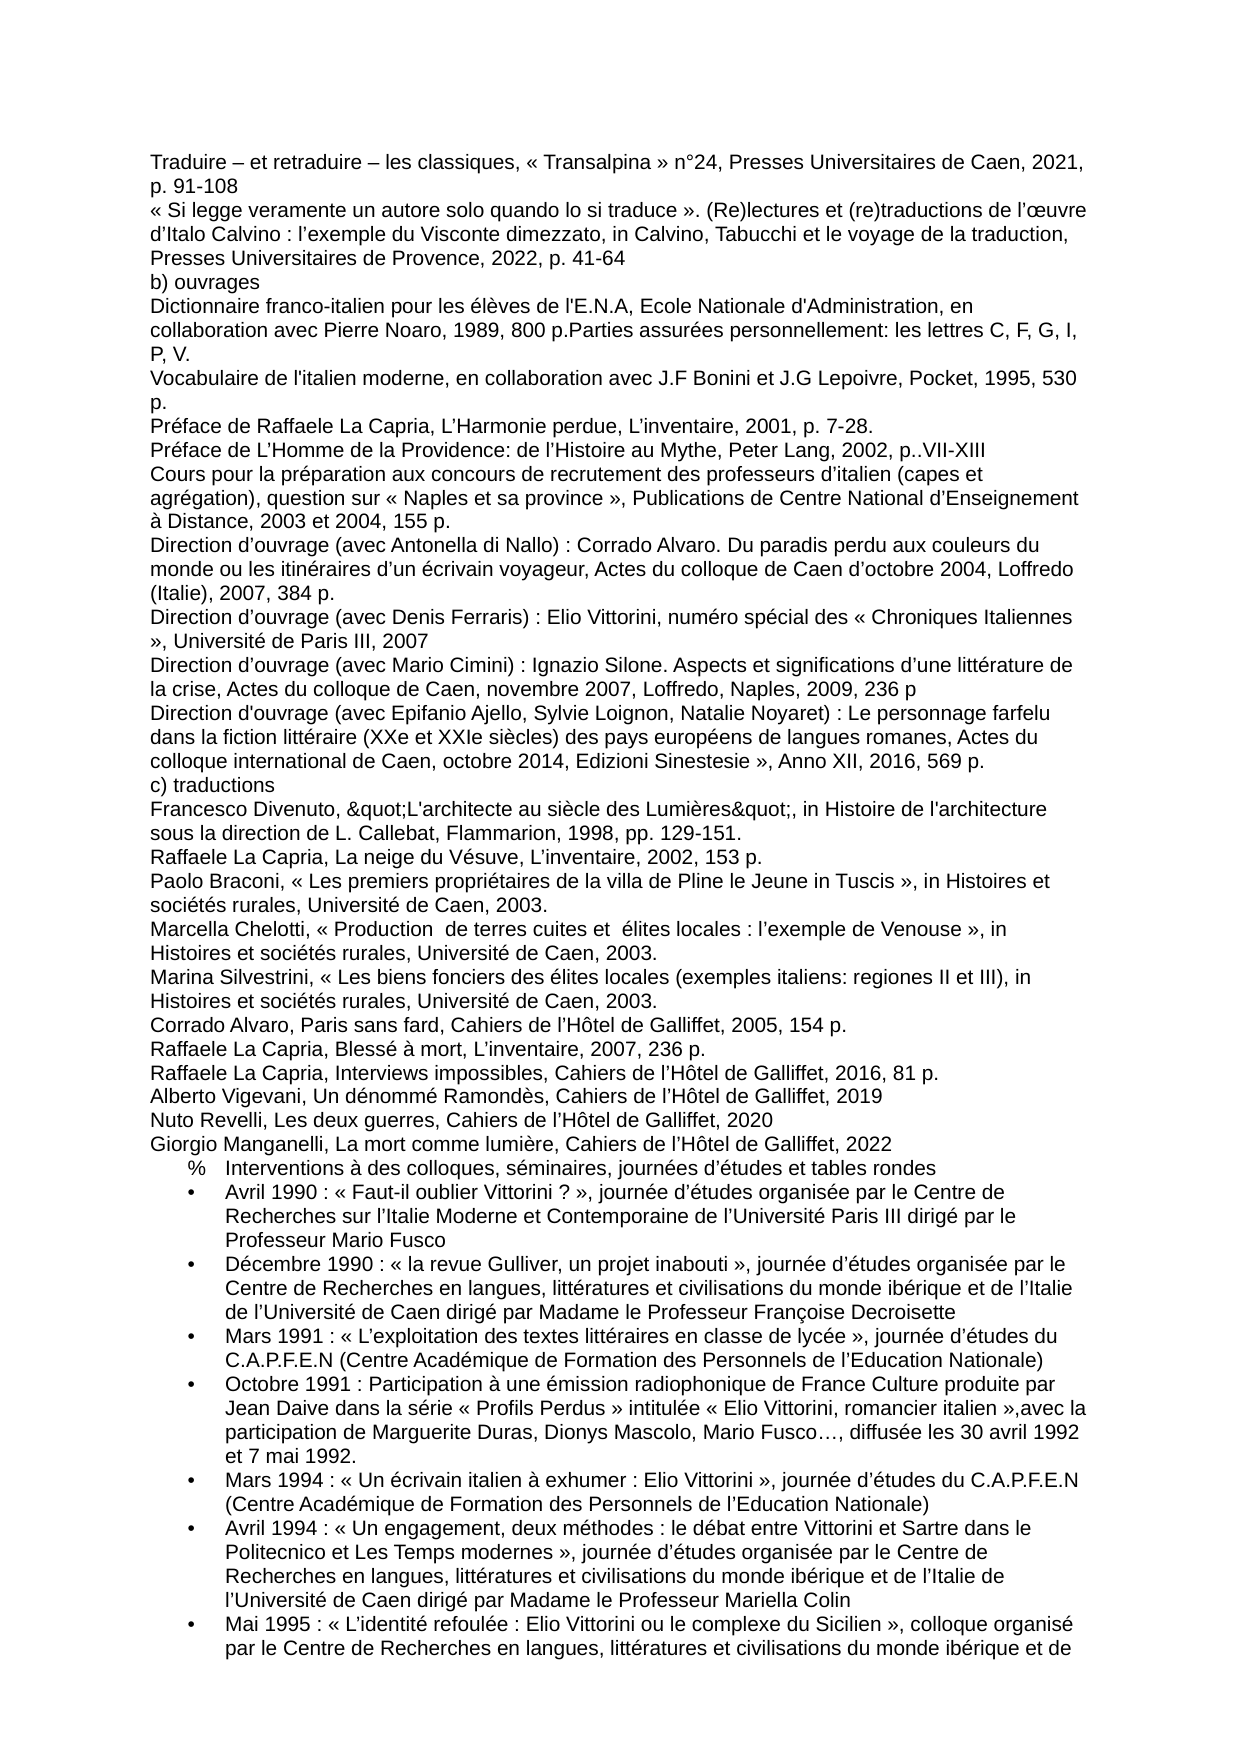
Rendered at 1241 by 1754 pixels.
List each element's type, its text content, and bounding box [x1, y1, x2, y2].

text Nuto Revelli, Les deux guerres, Cahiers de l’Hôtel de Galliffet, 2020 [150, 1108, 1090, 1132]
text Traduire – et retraduire – les classiques, « Transalpina » n°24, Presses Universitaires de Caen, 2021, p. 91-108 [150, 150, 1090, 198]
list Interventions à des colloques, séminaires, journées d’études et tables rondes [187, 1156, 1090, 1180]
text Raffaele La Capria, La neige du Vésuve, L’inventaire, 2002, 153 p. [150, 845, 1090, 869]
list Avril 1994 : « Un engagement, deux méthodes : le débat entre Vittorini et Sartre dans le Politecnico et Les Temps modernes », journée d’études organisée par le Centre de Recherches en langues, littératures et civilisations du monde ibérique et de l’Italie de l’Université de Caen dirigé par Madame le Professeur Mariella Colin [187, 1516, 1090, 1611]
text Dictionnaire franco-italien pour les élèves de l'E.N.A, Ecole Nationale d'Administration, en collaboration avec Pierre Noaro, 1989, 800 p.Parties assurées personnellement: les lettres C, F, G, I, P, V. [150, 294, 1090, 366]
text Marina Silvestrini, « Les biens fonciers des élites locales (exemples italiens: regiones II et III), in Histoires et sociétés rurales, Université de Caen, 2003. [150, 964, 1090, 1012]
text Vocabulaire de l'italien moderne, en collaboration avec J.F Bonini et J.G Lepoivre, Pocket, 1995, 530 p. [150, 366, 1090, 413]
text Préface de L’Homme de la Providence: de l’Histoire au Mythe, Peter Lang, 2002, p..VII-XIII [150, 437, 1090, 461]
text Corrado Alvaro, Paris sans fard, Cahiers de l’Hôtel de Galliffet, 2005, 154 p. [150, 1012, 1090, 1036]
text Giorgio Manganelli, La mort comme lumière, Cahiers de l’Hôtel de Galliffet, 2022 [150, 1132, 1090, 1156]
list Mai 1995 : « L’identité refoulée : Elio Vittorini ou le complexe du Sicilien », colloque organisé par le Centre de Recherches en langues, littératures et civilisations du monde ibérique et de [187, 1611, 1090, 1659]
text b) ouvrages [150, 270, 1090, 294]
text Paolo Braconi, « Les premiers propriétaires de la villa de Pline le Jeune in Tuscis », in Histoires et sociétés rurales, Université de Caen, 2003. [150, 869, 1090, 917]
list Avril 1990 : « Faut-il oublier Vittorini ? », journée d’études organisée par le Centre de Recherches sur l’Italie Moderne et Contemporaine de l’Université Paris III dirigé par le Professeur Mario Fusco [187, 1180, 1090, 1252]
text Marcella Chelotti, « Production de terres cuites et élites locales : l’exemple de Venouse », in Histoires et sociétés rurales, Université de Caen, 2003. [150, 917, 1090, 964]
text Raffaele La Capria, Interviews impossibles, Cahiers de l’Hôtel de Galliffet, 2016, 81 p. [150, 1060, 1090, 1084]
text Alberto Vigevani, Un dénommé Ramondès, Cahiers de l’Hôtel de Galliffet, 2019 [150, 1084, 1090, 1108]
list Décembre 1990 : « la revue Gulliver, un projet inabouti », journée d’études organisée par le Centre de Recherches en langues, littératures et civilisations du monde ibérique et de l’Italie de l’Université de Caen dirigé par Madame le Professeur Françoise Decroisette [187, 1252, 1090, 1324]
text Cours pour la préparation aux concours de recrutement des professeurs d’italien (capes et agrégation), question sur « Naples et sa province », Publications de Centre National d’Enseignement à Distance, 2003 et 2004, 155 p. [150, 461, 1090, 533]
text Francesco Divenuto, &quot;L'architecte au siècle des Lumières&quot;, in Histoire de l'architecture sous la direction de L. Callebat, Flammarion, 1998, pp. 129-151. [150, 797, 1090, 845]
text Direction d’ouvrage (avec Mario Cimini) : Ignazio Silone. Aspects et significations d’une littérature de la crise, Actes du colloque de Caen, novembre 2007, Loffredo, Naples, 2009, 236 p [150, 653, 1090, 701]
list Mars 1994 : « Un écrivain italien à exhumer : Elio Vittorini », journée d’études du C.A.P.F.E.N (Centre Académique de Formation des Personnels de l’Education Nationale) [187, 1468, 1090, 1516]
list Mars 1991 : « L’exploitation des textes littéraires en classe de lycée », journée d’études du C.A.P.F.E.N (Centre Académique de Formation des Personnels de l’Education Nationale) [187, 1324, 1090, 1372]
text Préface de Raffaele La Capria, L’Harmonie perdue, L’inventaire, 2001, p. 7-28. [150, 413, 1090, 437]
text « Si legge veramente un autore solo quando lo si traduce ». (Re)lectures et (re)traductions de l’œuvre d’Italo Calvino : l’exemple du Visconte dimezzato, in Calvino, Tabucchi et le voyage de la traduction, Presses Universitaires de Provence, 2022, p. 41-64 [150, 198, 1090, 270]
list Octobre 1991 : Participation à une émission radiophonique de France Culture produite par Jean Daive dans la série « Profils Perdus » intitulée « Elio Vittorini, romancier italien »,avec la participation de Marguerite Duras, Dionys Mascolo, Mario Fusco…, diffusée les 30 avril 1992 et 7 mai 1992. [187, 1372, 1090, 1468]
text Direction d’ouvrage (avec Denis Ferraris) : Elio Vittorini, numéro spécial des « Chroniques Italiennes », Université de Paris III, 2007 [150, 605, 1090, 653]
text c) traductions [150, 773, 1090, 797]
text Direction d’ouvrage (avec Antonella di Nallo) : Corrado Alvaro. Du paradis perdu aux couleurs du monde ou les itinéraires d’un écrivain voyageur, Actes du colloque de Caen d’octobre 2004, Loffredo (Italie), 2007, 384 p. [150, 533, 1090, 605]
text Raffaele La Capria, Blessé à mort, L’inventaire, 2007, 236 p. [150, 1036, 1090, 1060]
text Direction d'ouvrage (avec Epifanio Ajello, Sylvie Loignon, Natalie Noyaret) : Le personnage farfelu dans la fiction littéraire (XXe et XXIe siècles) des pays européens de langues romanes, Actes du colloque international de Caen, octobre 2014, Edizioni Sinestesie », Anno XII, 2016, 569 p. [150, 701, 1090, 773]
